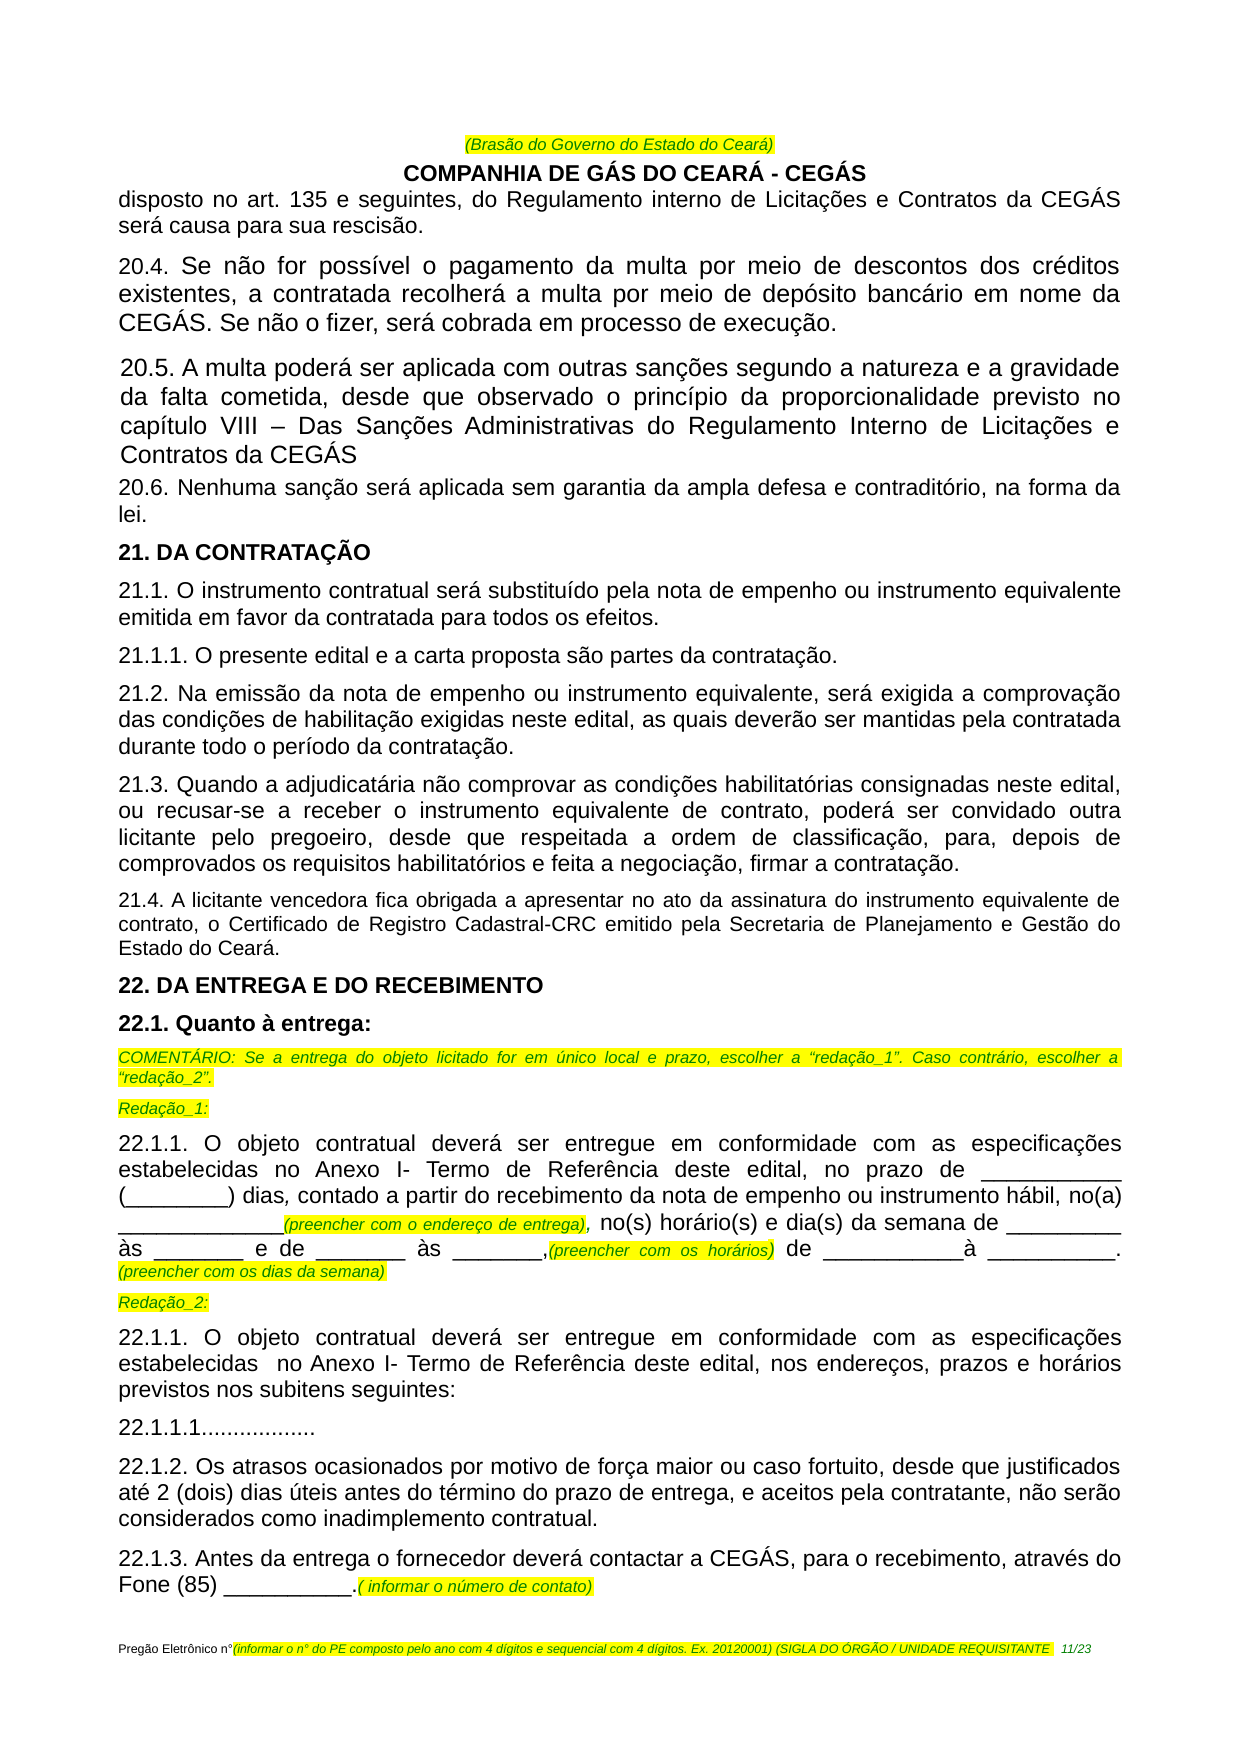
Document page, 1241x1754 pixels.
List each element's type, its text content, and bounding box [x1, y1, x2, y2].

text 21.4. A licitante vencedora fica obrigada a apresentar no ato da assinatura do instrumento equivalente de contrato, o Certificado de Registro Cadastral-CRC emitido pela Secretaria de Planejamento e Gestão do Estado do Ceará. [118, 888, 1122, 960]
text Redação_2: [118, 1292, 1122, 1312]
text 21.3. Quando a adjudicatária não comprovar as condições habilitatórias consignadas neste edital, ou recusar-se a receber o instrumento equivalente de contrato, poderá ser convidado outra licitante pelo pregoeiro, desde que respeitada a ordem de classificação, para, depois de comprovados os requisitos habilitatórios e feita a negociação, firmar a contratação. [118, 771, 1122, 876]
text 20.4. Se não for possível o pagamento da multa por meio de descontos dos créditos existentes, a contratada recolherá a multa por meio de depósito bancário em nome da CEGÁS. Se não o fizer, será cobrada em processo de execução. [118, 251, 1122, 337]
text 22.1.1.1.................. [118, 1414, 1122, 1441]
text 22.1.1. O objeto contratual deverá ser entregue em conformidade com as especificações estabelecidas no Anexo I- Termo de Referência deste edital, no prazo de ___________ (________) dias, contado a partir do recebimento da nota de empenho ou instrumento hábil, no(a) _____________(preencher com o endereço de entrega), no(s) horário(s) e dia(s) da semana de _________ às _______ e de _______ às _______,(preencher com os horários) de ___________à __________.(preencher com os dias da semana) [118, 1129, 1122, 1281]
text 22.1.3. Antes da entrega o fornecedor deverá contactar a CEGÁS, para o recebimento, através do Fone (85) __________.( informar o número de contato) [118, 1545, 1122, 1597]
text 22.1. Quanto à entrega: [118, 1010, 1122, 1036]
text 22. DA ENTREGA E DO RECEBIMENTO [118, 972, 1122, 998]
text 20.5. A multa poderá ser aplicada com outras sanções segundo a natureza e a gravidade da falta cometida, desde que observado o princípio da proporcionalidade previsto no capítulo VIII – Das Sanções Administrativas do Regulamento Interno de Licitações e Contratos da CEGÁS [120, 353, 1122, 468]
text 22.1.1. O objeto contratual deverá ser entregue em conformidade com as especificações estabelecidas no Anexo I- Termo de Referência deste edital, nos endereços, prazos e horários previstos nos subitens seguintes: [118, 1323, 1122, 1402]
text 21.1. O instrumento contratual será substituído pela nota de empenho ou instrumento equivalente emitida em favor da contratada para todos os efeitos. [118, 577, 1122, 630]
text 20.6. Nenhuma sanção será aplicada sem garantia da ampla defesa e contraditório, na forma da lei. [118, 474, 1122, 527]
text COMENTÁRIO: Se a entrega do objeto licitado for em único local e prazo, escolher a “redação_1”. Caso contrário, escolher a “redação_2”. [118, 1048, 1122, 1087]
text disposto no art. 135 e seguintes, do Regulamento interno de Licitações e Contratos da CEGÁS será causa para sua rescisão. [118, 186, 1122, 239]
text 21. DA CONTRATAÇÃO [118, 539, 1122, 565]
text 21.2. Na emissão da nota de empenho ou instrumento equivalente, será exigida a comprovação das condições de habilitação exigidas neste edital, as quais deverão ser mantidas pela contratada durante todo o período da contratação. [118, 680, 1122, 759]
text 22.1.2. Os atrasos ocasionados por motivo de força maior ou caso fortuito, desde que justificados até 2 (dois) dias úteis antes do término do prazo de entrega, e aceitos pela contratante, não serão considerados como inadimplemento contratual. [118, 1453, 1122, 1532]
text 21.1.1. O presente edital e a carta proposta são partes da contratação. [118, 642, 1122, 668]
text Redação_1: [118, 1098, 1122, 1118]
